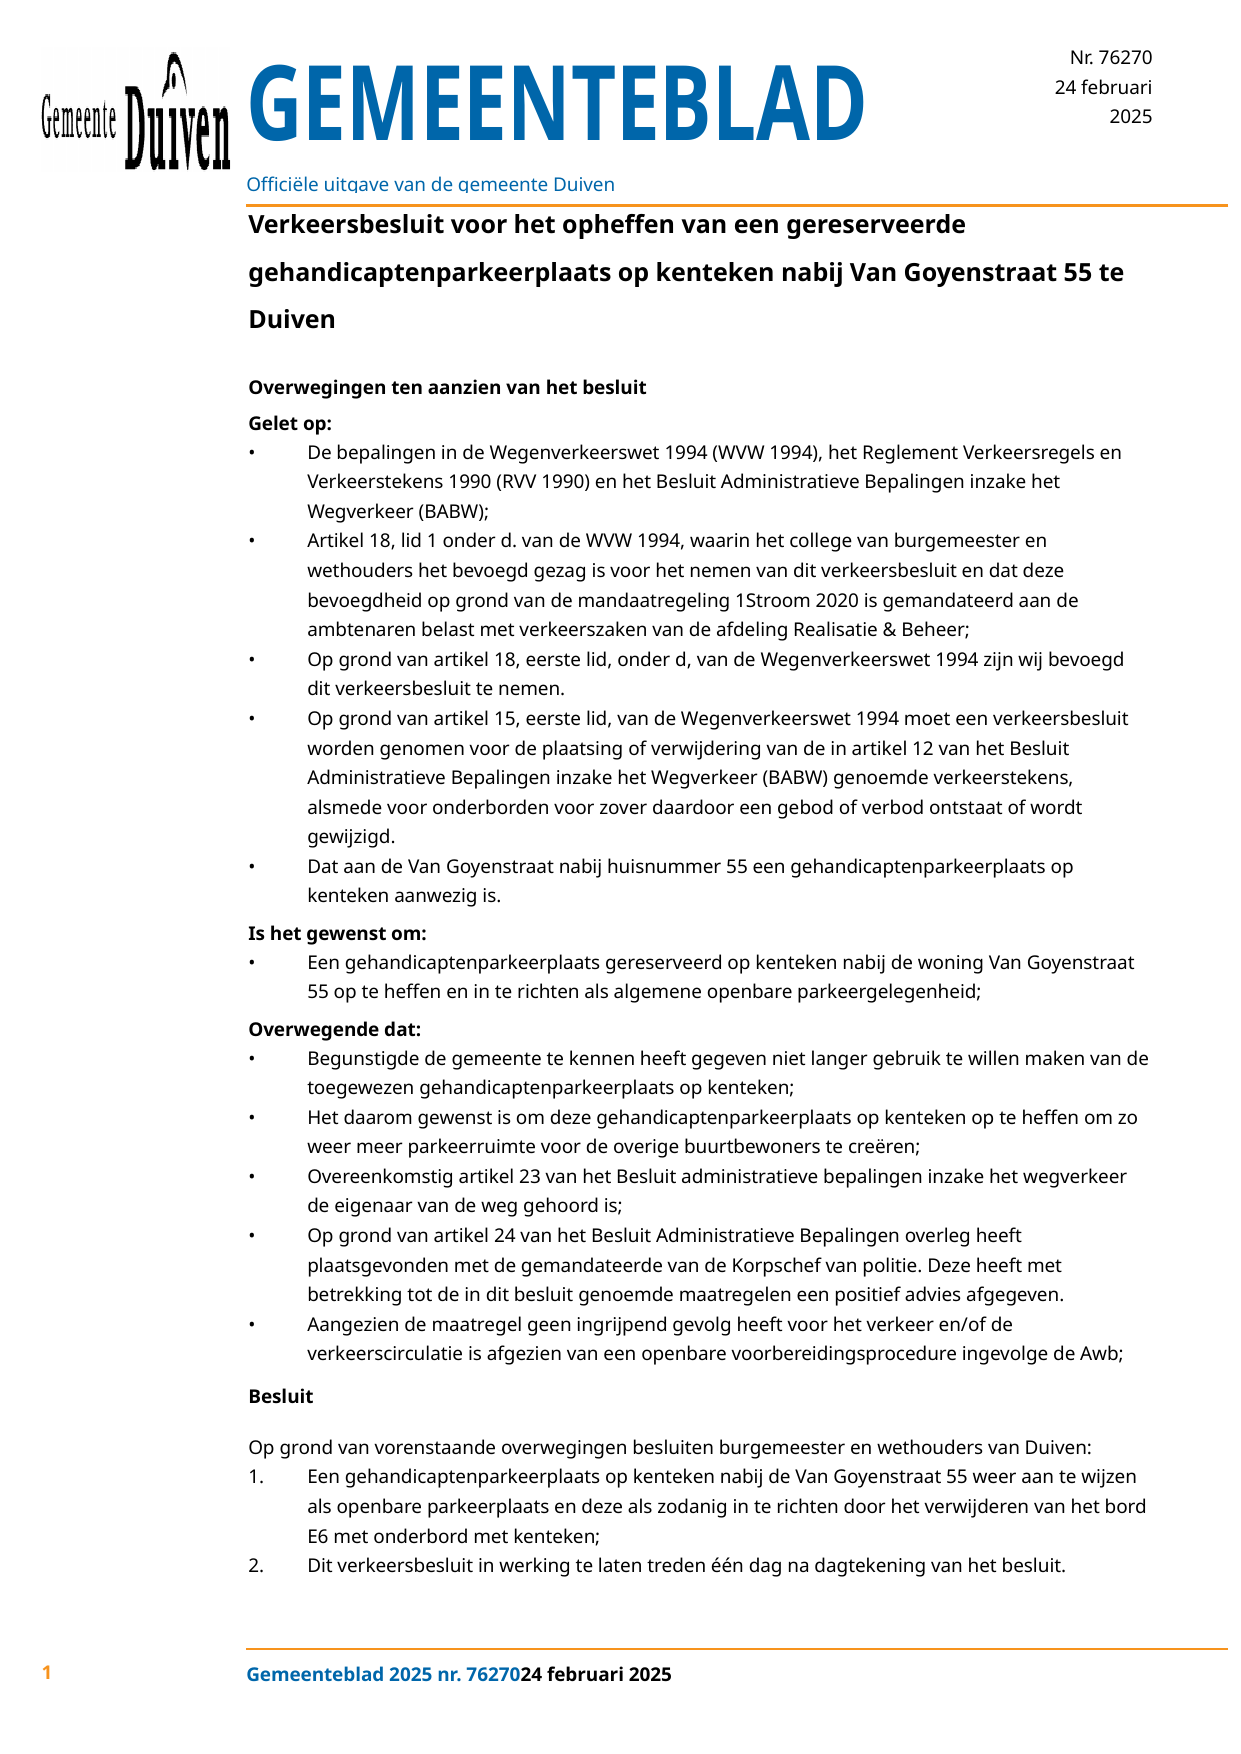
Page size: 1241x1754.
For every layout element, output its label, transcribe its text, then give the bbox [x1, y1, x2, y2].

text Verkeersbesluit voor het opheffen van een gereserveerde gehandicaptenparkeerplaats op kenteken nabij Van Goyenstraat 55 te Duiven [248, 207, 1152, 336]
list Artikel 18, lid 1 onder d. van de WVW 1994, waarin het college van burgemeester en wethouders het bevoegd gezag is voor het nemen van dit verkeersbesluit en dat deze bevoegdheid op grond van de mandaatregeling 1Stroom 2020 is gemandateerd aan de ambtenaren belast met verkeerszaken van de afdeling Realisatie & Beheer; [248, 528, 1152, 642]
list Een gehandicaptenparkeerplaats op kenteken nabij de Van Goyenstraat 55 weer aan te wijzen als openbare parkeerplaats en deze als zodanig in te richten door het verwijderen van het bord E6 met onderbord met kenteken; [248, 1464, 1152, 1549]
text Overwegende dat: [248, 1016, 1152, 1042]
list De bepalingen in de Wegenverkeerswet 1994 (WVW 1994), het Reglement Verkeersregels en Verkeerstekens 1990 (RVV 1990) en het Besluit Administratieve Bepalingen inzake het Wegverkeer (BABW); [248, 439, 1152, 524]
list Begunstigde de gemeente te kennen heeft gegeven niet langer gebruik te willen maken van de toegewezen gehandicaptenparkeerplaats op kenteken; [248, 1045, 1152, 1100]
list Een gehandicaptenparkeerplaats gereserveerd op kenteken nabij de woning Van Goyenstraat 55 op te heffen en in te richten als algemene openbare parkeergelegenheid; [248, 949, 1152, 1004]
list Aangezien de maatregel geen ingrijpend gevolg heeft voor het verkeer en/of de verkeerscirculatie is afgezien van een openbare voorbereidingsprocedure ingevolge de Awb; [248, 1311, 1152, 1366]
list Overeenkomstig artikel 23 van het Besluit administratieve bepalingen inzake het wegverkeer de eigenaar van de weg gehoord is; [248, 1163, 1152, 1218]
text Besluit [248, 1384, 1152, 1409]
picture [41, 47, 231, 172]
text Gelet op: [248, 411, 1152, 436]
list Op grond van artikel 15, eerste lid, van de Wegenverkeerswet 1994 moet een verkeersbesluit worden genomen voor de plaatsing of verwijdering van de in artikel 12 van het Besluit Administratieve Bepalingen inzake het Wegverkeer (BABW) genoemde verkeerstekens, alsmede voor onderborden voor zover daardoor een gebod of verbod ontstaat of wordt gewijzigd. [248, 705, 1152, 849]
list Dit verkeersbesluit in werking te laten treden één dag na dagtekening van het besluit. [248, 1552, 1152, 1578]
list Op grond van artikel 24 van het Besluit Administratieve Bepalingen overleg heeft plaatsgevonden met de gemandateerde van de Korpschef van politie. Deze heeft met betrekking tot de in dit besluit genoemde maatregelen een positief advies afgegeven. [248, 1222, 1152, 1307]
list Op grond van artikel 18, eerste lid, onder d, van de Wegenverkeerswet 1994 zijn wij bevoegd dit verkeersbesluit te nemen. [248, 646, 1152, 701]
text Is het gewenst om: [248, 921, 1152, 946]
text Op grond van vorenstaande overwegingen besluiten burgemeester en wethouders van Duiven: [248, 1434, 1152, 1460]
text Overwegingen ten aanzien van het besluit [248, 374, 1152, 399]
list Dat aan de Van Goyenstraat nabij huisnummer 55 een gehandicaptenparkeerplaats op kenteken aanwezig is. [248, 853, 1152, 908]
list Het daarom gewenst is om deze gehandicaptenparkeerplaats op kenteken op te heffen om zo weer meer parkeerruimte voor de overige buurtbewoners te creëren; [248, 1104, 1152, 1159]
